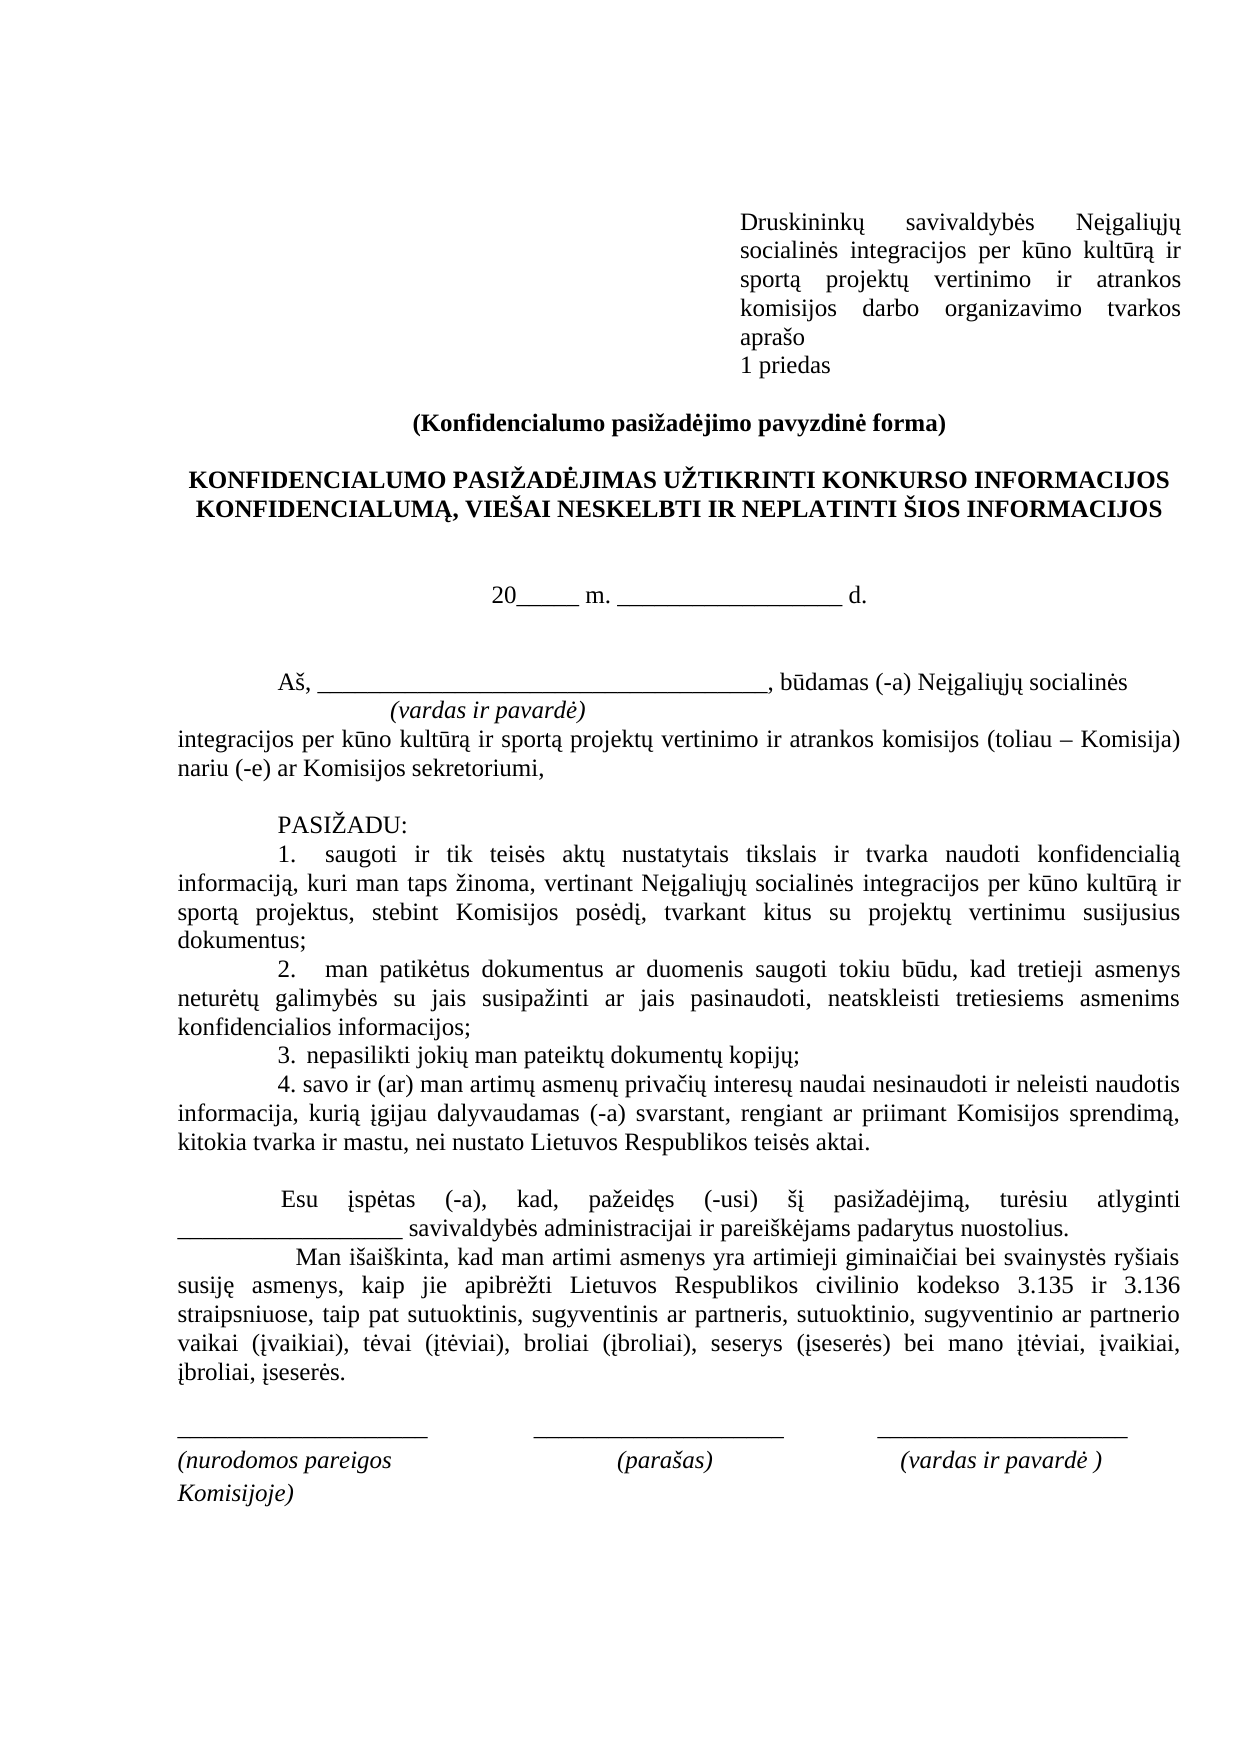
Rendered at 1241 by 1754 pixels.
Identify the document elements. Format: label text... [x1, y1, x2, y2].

text 1 priedas [740, 350, 1181, 379]
text (Konfidencialumo pasižadėjimo pavyzdinė forma) [177, 408, 1181, 437]
text (vardas ir pavardė) [177, 695, 1181, 724]
text Komisijoje) [177, 1478, 1181, 1507]
text integracijos per kūno kultūrą ir sportą projektų vertinimo ir atrankos komisijos (toliau – Komisija) nariu (-e) ar Komisijos sekretoriumi, [177, 724, 1181, 782]
text Esu įspėtas (-a), kad, pažeidęs (-usi) šį pasižadėjimą, turėsiu atlyginti __________________ savivaldybės administracijai ir pareiškėjams padarytus nuostolius. [177, 1184, 1181, 1242]
text 20_____ m. __________________ d. [177, 580, 1181, 609]
text KONFIDENCIALUMO PASIŽADĖJIMAS UŽTIKRINTI KONKURSO INFORMACIJOS KONFIDENCIALUMĄ, VIEŠAI NESKELBTI IR NEPLATINTI ŠIOS INFORMACIJOS [177, 465, 1181, 523]
text PASIŽADU: [177, 810, 1181, 839]
text Man išaiškinta, kad man artimi asmenys yra artimieji giminaičiai bei svainystės ryšiais susiję asmenys, kaip jie apibrėžti Lietuvos Respublikos civilinio kodekso 3.135 ir 3.136 straipsniuose, taip pat sutuoktinis, sugyventinis ar partneris, sutuoktinio, sugyventinio ar partnerio vaikai (įvaikiai), tėvai (įtėviai), broliai (įbroliai), seserys (įseserės) bei mano įtėviai, įvaikiai, įbroliai, įseserės. [177, 1242, 1181, 1385]
text Druskininkų savivaldybės Neįgaliųjų socialinės integracijos per kūno kultūrą ir sportą projektų vertinimo ir atrankos komisijos darbo organizavimo tvarkos aprašo [740, 207, 1181, 350]
text 2. man patikėtus dokumentus ar duomenis saugoti tokiu būdu, kad tretieji asmenys neturėtų galimybės su jais susipažinti ar jais pasinaudoti, neatskleisti tretiesiems asmenims konfidencialios informacijos; [177, 954, 1181, 1040]
text 4. savo ir (ar) man artimų asmenų privačių interesų naudai nesinaudoti ir neleisti naudotis informacija, kurią įgijau dalyvaudamas (-a) svarstant, rengiant ar priimant Komisijos sprendimą, kitokia tvarka ir mastu, nei nustato Lietuvos Respublikos teisės aktai. [177, 1069, 1181, 1155]
text (nurodomos pareigos (parašas) (vardas ir pavardė ) [177, 1445, 1181, 1473]
text 3. nepasilikti jokių man pateiktų dokumentų kopijų; [215, 1040, 1181, 1069]
text Aš, ____________________________________, būdamas (-a) Neįgaliųjų socialinės [177, 667, 1181, 695]
text ____________________ ____________________ ____________________ [177, 1412, 1181, 1441]
text 1. saugoti ir tik teisės aktų nustatytais tikslais ir tvarka naudoti konfidencialią informaciją, kuri man taps žinoma, vertinant Neįgaliųjų socialinės integracijos per kūno kultūrą ir sportą projektus, stebint Komisijos posėdį, tvarkant kitus su projektų vertinimu susijusius dokumentus; [177, 839, 1181, 954]
